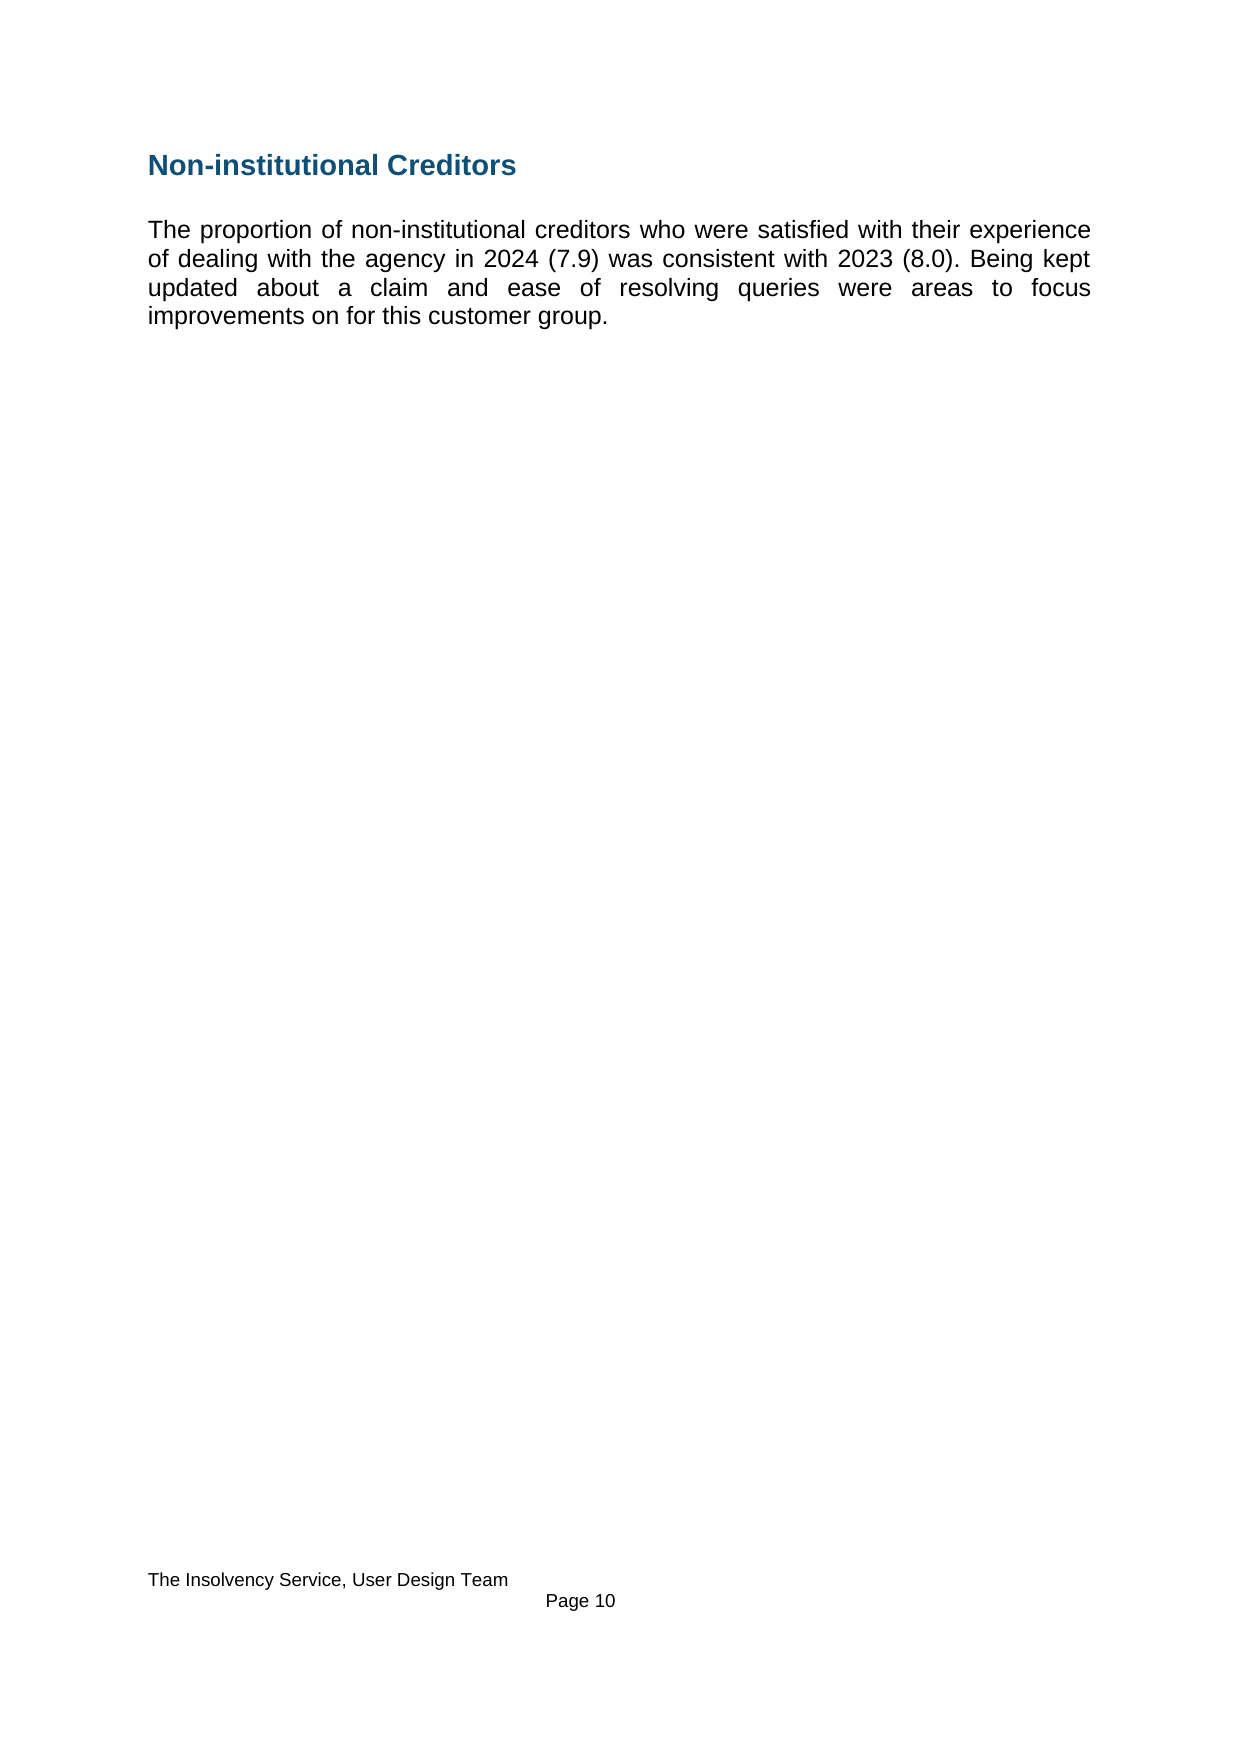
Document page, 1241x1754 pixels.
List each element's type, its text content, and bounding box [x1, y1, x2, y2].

text The proportion of non-institutional creditors who were satisfied with their experience of dealing with the agency in 2024 (7.9) was consistent with 2023 (8.0). Being kept updated about a claim and ease of resolving queries were areas to focus improvements on for this customer group. [148, 215, 1093, 330]
subtitle Non-institutional Creditors [148, 148, 1093, 181]
